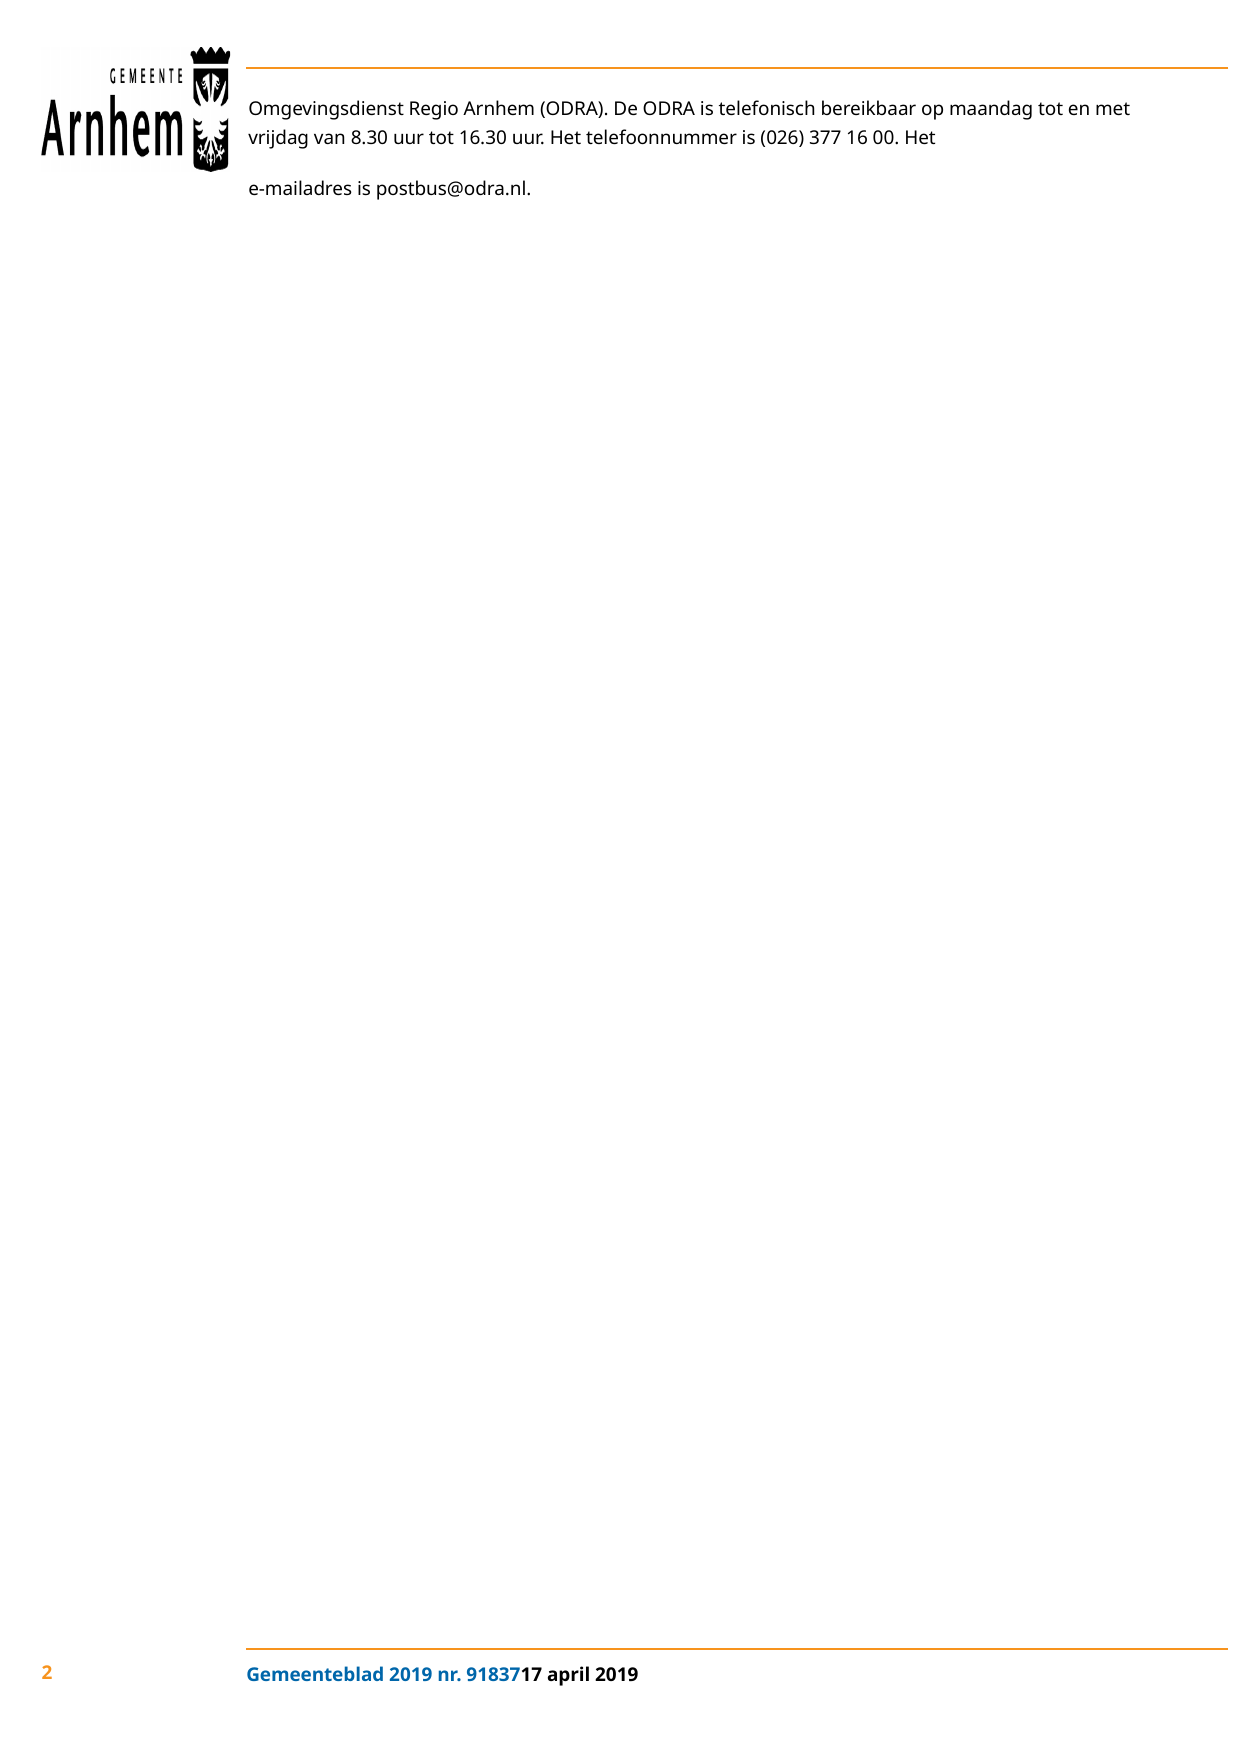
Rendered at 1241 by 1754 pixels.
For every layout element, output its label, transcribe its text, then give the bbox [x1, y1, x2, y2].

picture [41, 47, 231, 172]
text Omgevingsdienst Regio Arnhem (ODRA). De ODRA is telefonisch bereikbaar op maandag tot en met vrijdag van 8.30 uur tot 16.30 uur. Het telefoonnummer is (026) 377 16 00. Het [248, 95, 1152, 150]
text e-mailadres is postbus@odra.nl. [248, 175, 1152, 201]
